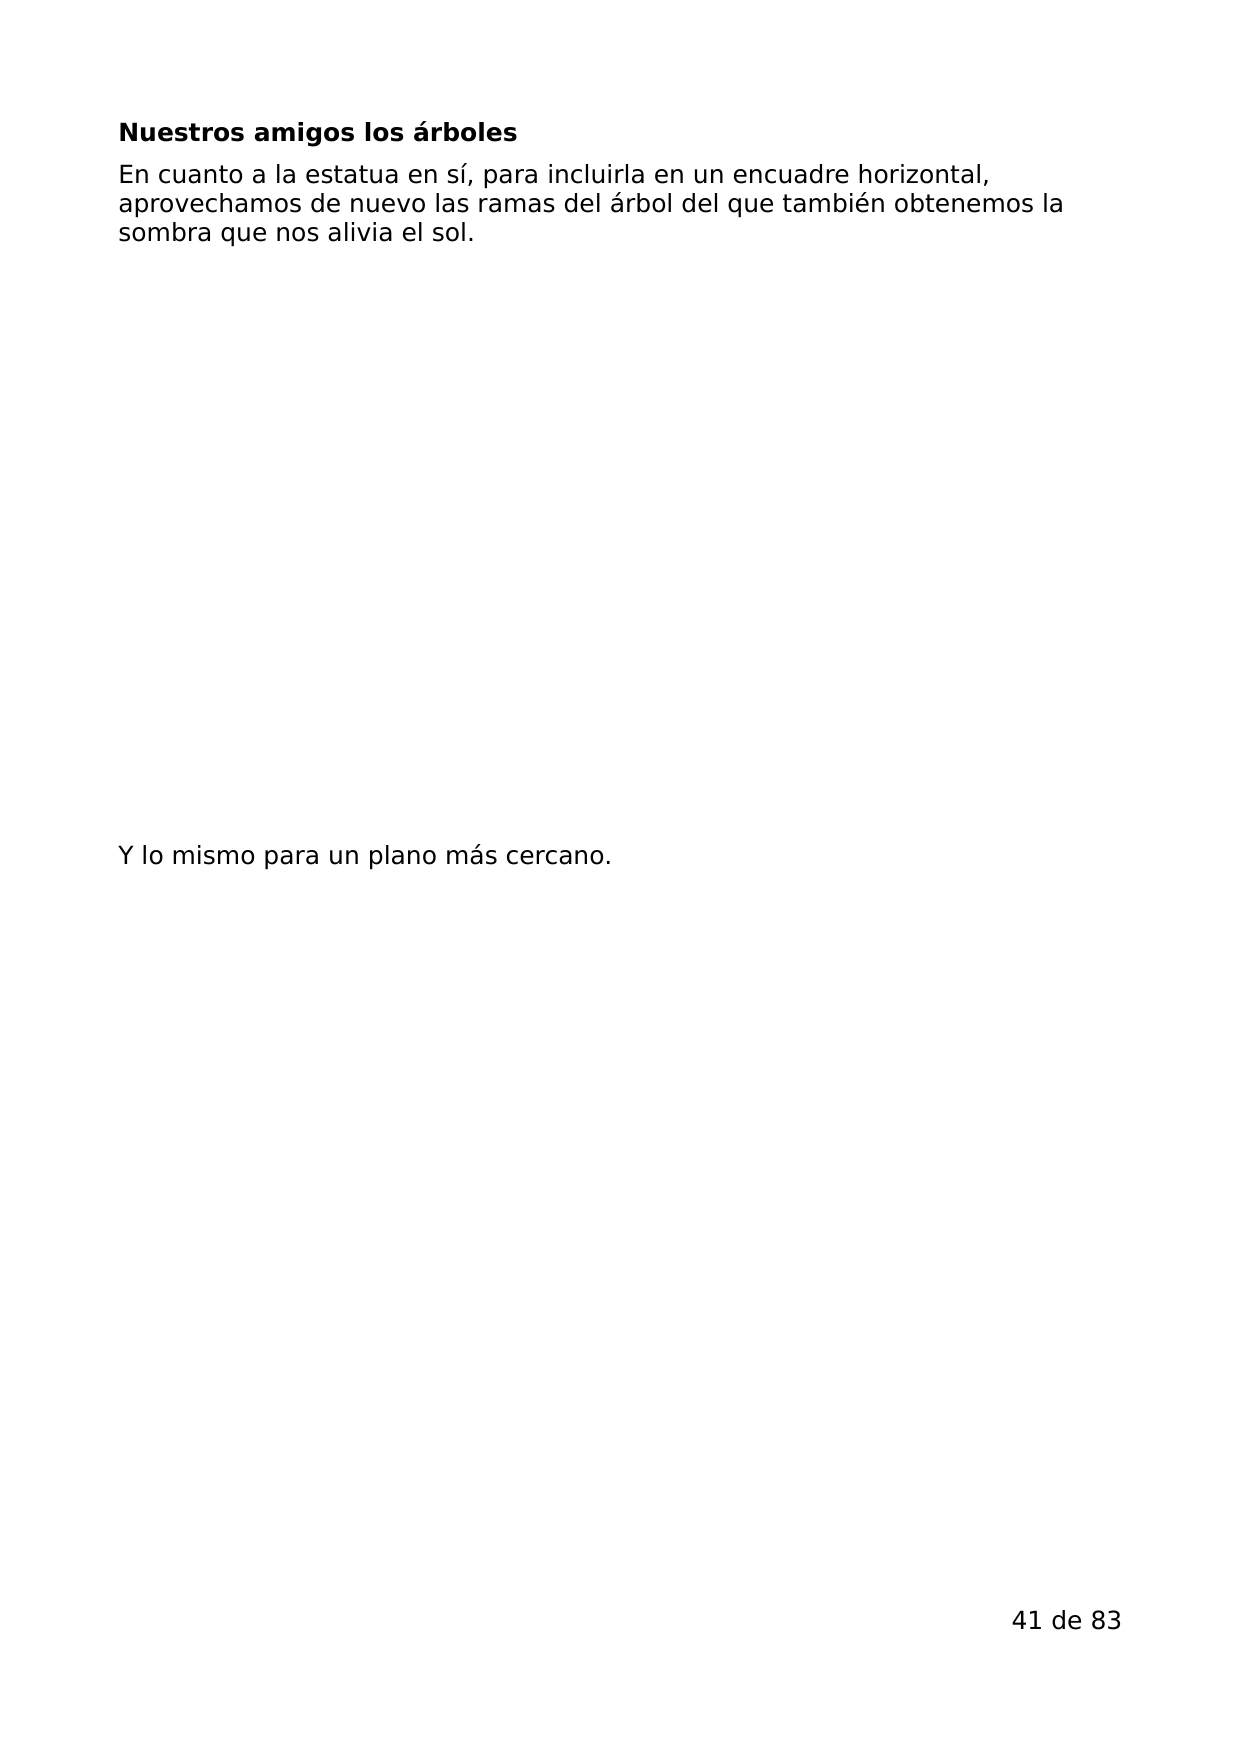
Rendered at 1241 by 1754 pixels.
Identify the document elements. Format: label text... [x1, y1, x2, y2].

text En cuanto a la estatua en sí, para incluirla en un encuadre horizontal, aprovechamos de nuevo las ramas del árbol del que también obtenemos la sombra que nos alivia el sol. [118, 160, 1122, 247]
text Y lo mismo para un plano más cercano. [118, 841, 1122, 870]
text Nuestros amigos los árboles [118, 118, 1122, 147]
